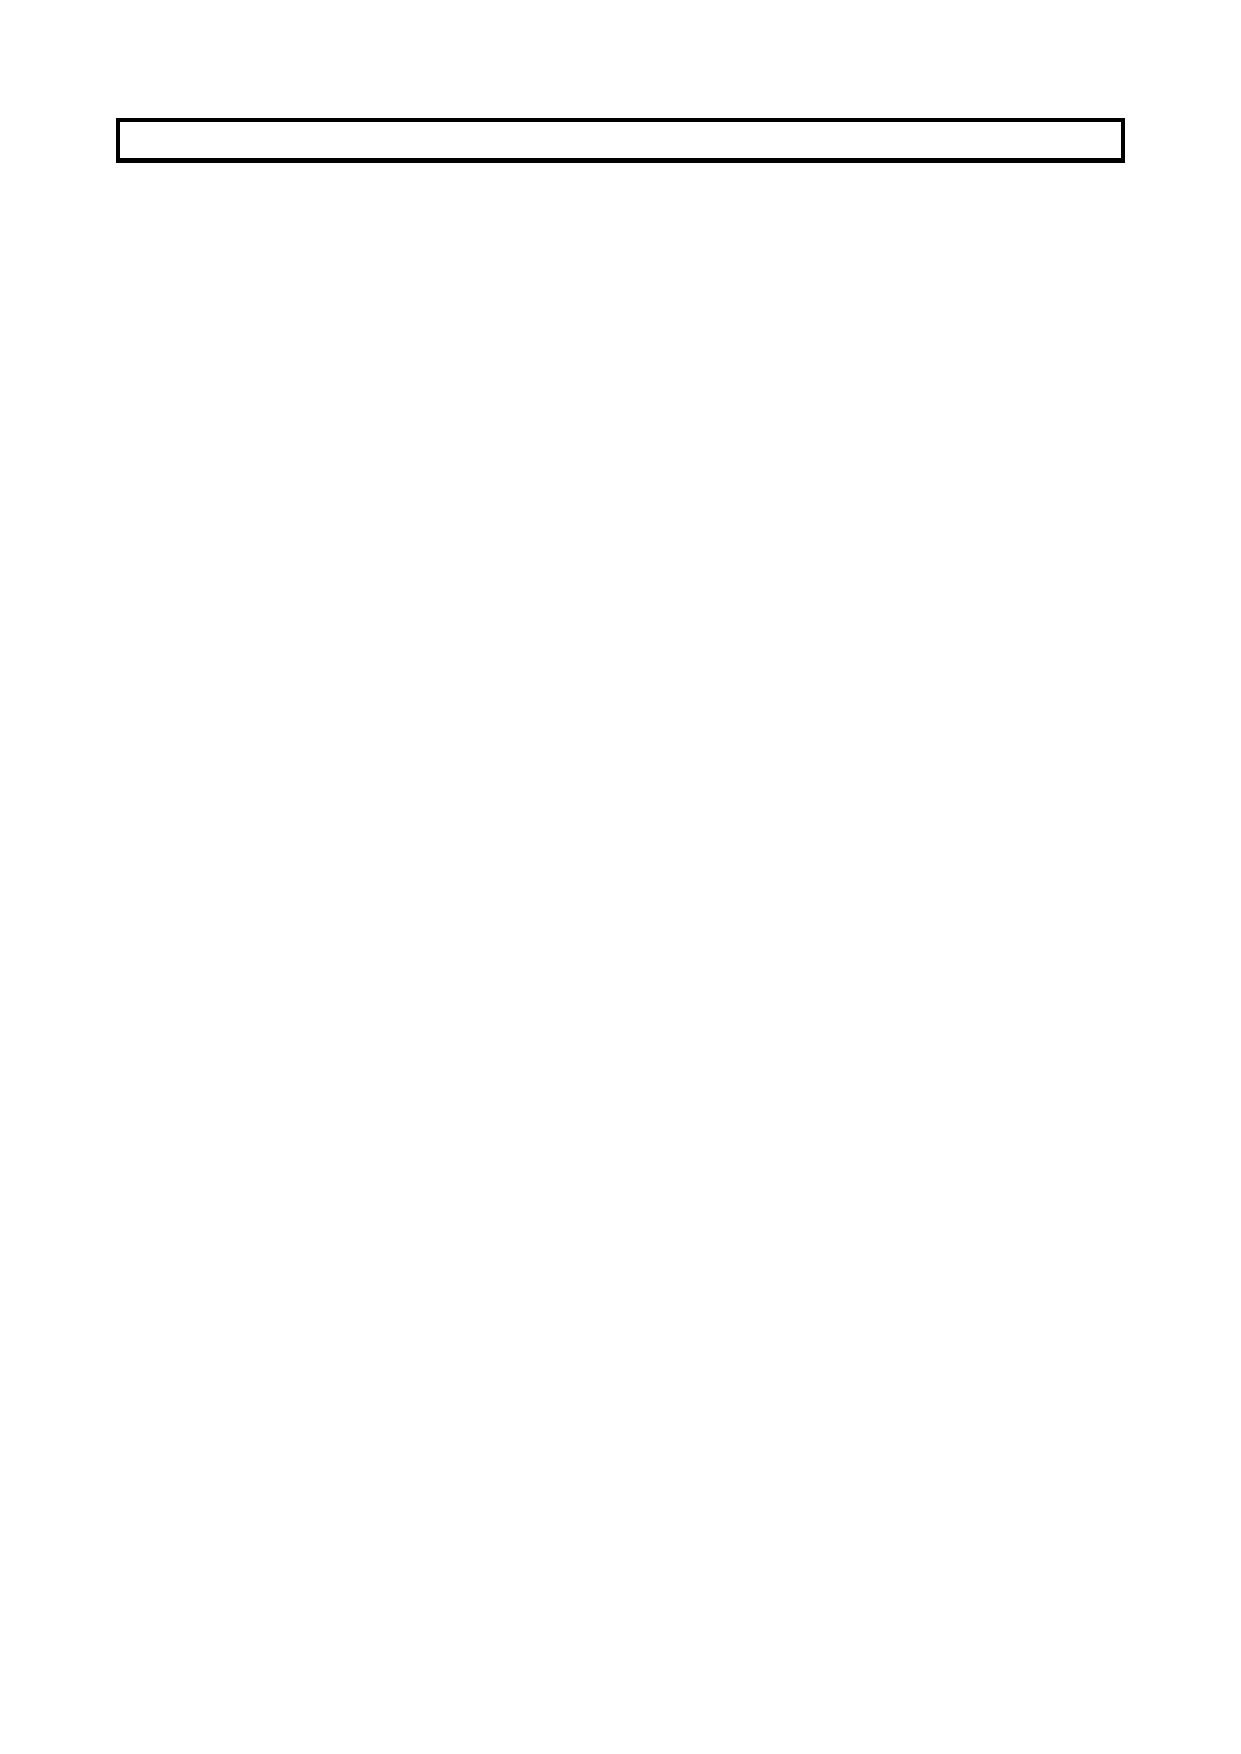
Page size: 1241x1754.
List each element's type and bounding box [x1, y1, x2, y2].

table_cell [120, 122, 1121, 158]
